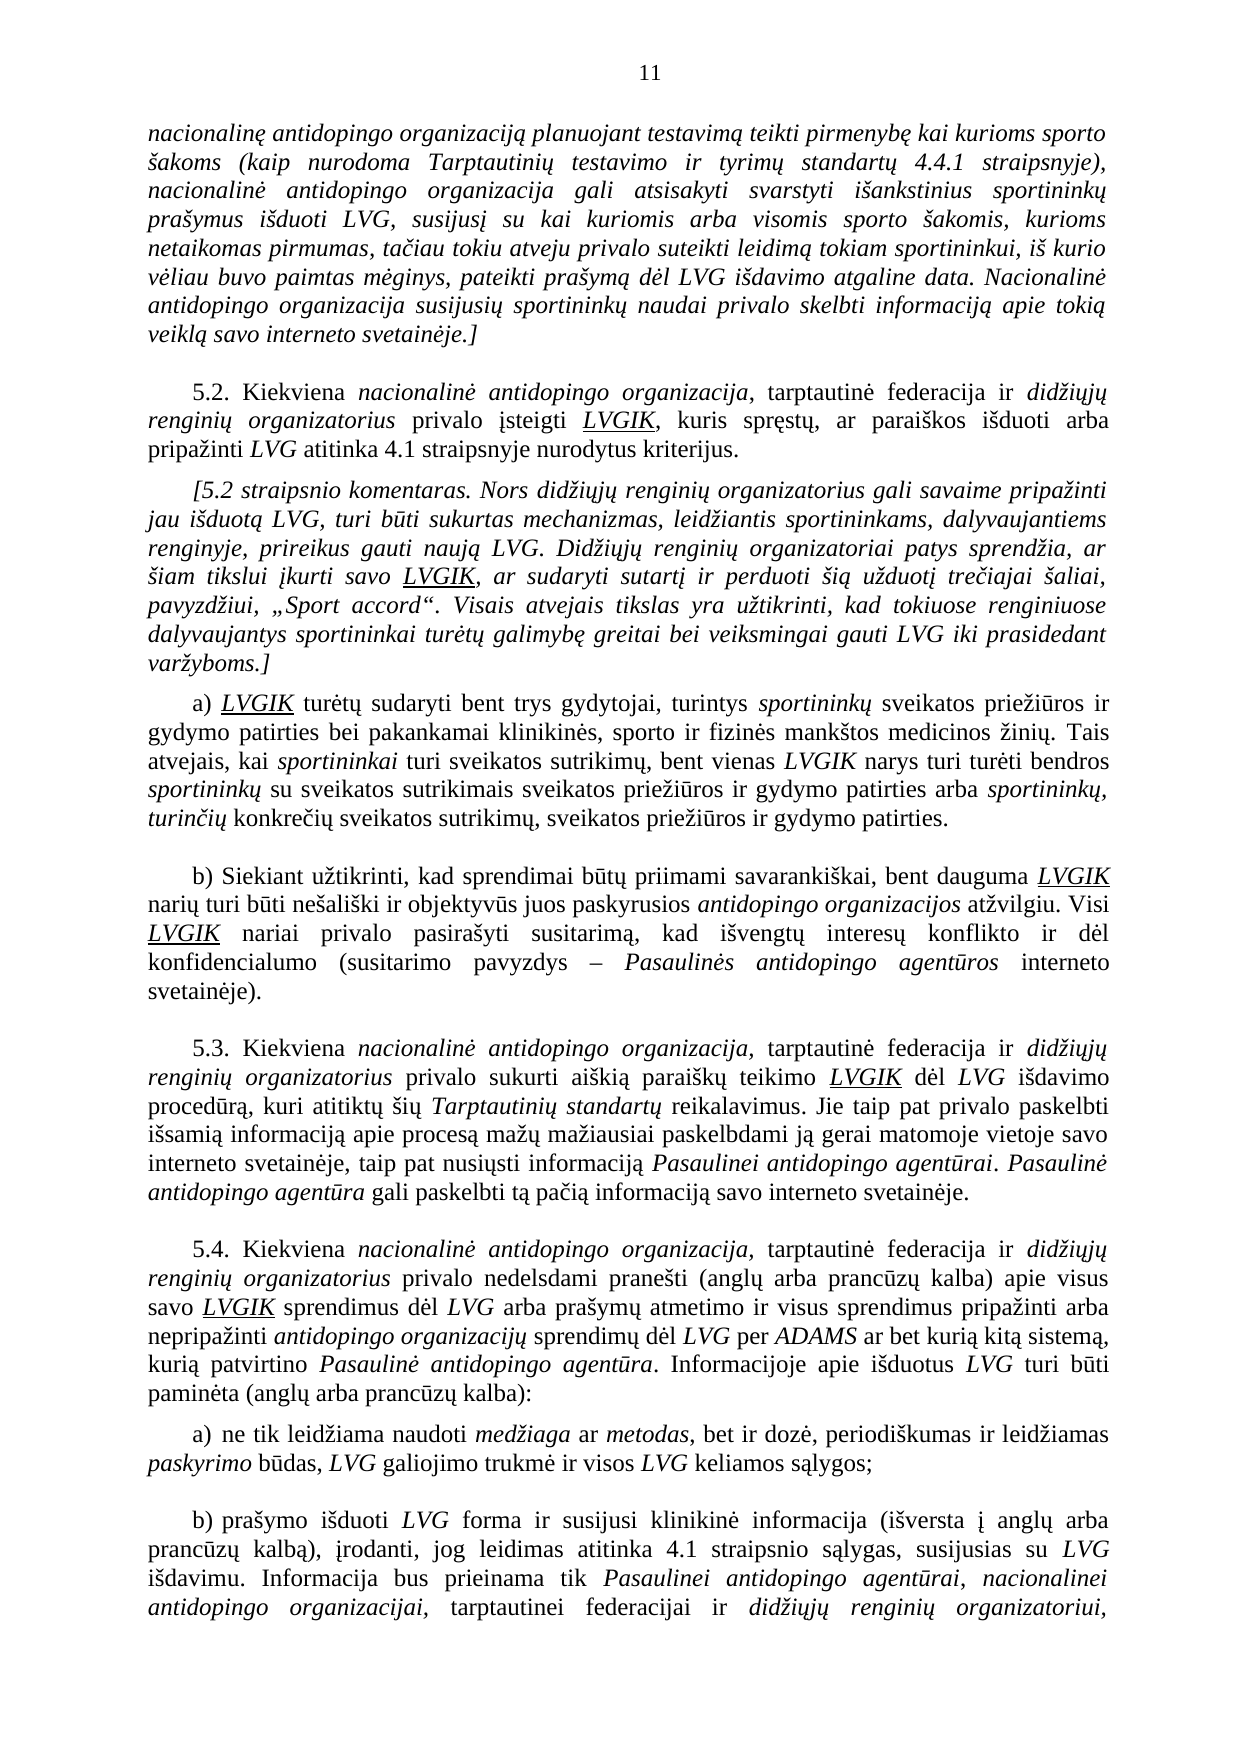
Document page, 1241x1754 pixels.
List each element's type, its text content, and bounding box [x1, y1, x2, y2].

text a) LVGIK turėtų sudaryti bent trys gydytojai, turintys sportininkų sveikatos priežiūros ir gydymo patirties bei pakankamai klinikinės, sporto ir fizinės mankštos medicinos žinių. Tais atvejais, kai sportininkai turi sveikatos sutrikimų, bent vienas LVGIK narys turi turėti bendros sportininkų su sveikatos sutrikimais sveikatos priežiūros ir gydymo patirties arba sportininkų, turinčių konkrečių sveikatos sutrikimų, sveikatos priežiūros ir gydymo patirties. [148, 688, 1109, 832]
text 5.4. Kiekviena nacionalinė antidopingo organizacija, tarptautinė federacija ir didžiųjų renginių organizatorius privalo nedelsdami pranešti (anglų arba prancūzų kalba) apie visus savo LVGIK sprendimus dėl LVG arba prašymų atmetimo ir visus sprendimus pripažinti arba nepripažinti antidopingo organizacijų sprendimų dėl LVG per ADAMS ar bet kurią kitą sistemą, kurią patvirtino Pasaulinė antidopingo agentūra. Informacijoje apie išduotus LVG turi būti paminėta (anglų arba prancūzų kalba): [148, 1234, 1109, 1407]
text 5.2. Kiekviena nacionalinė antidopingo organizacija, tarptautinė federacija ir didžiųjų renginių organizatorius privalo įsteigti LVGIK, kuris spręstų, ar paraiškos išduoti arba pripažinti LVG atitinka 4.1 straipsnyje nurodytus kriterijus. [148, 377, 1109, 463]
text a) ne tik leidžiama naudoti medžiaga ar metodas, bet ir dozė, periodiškumas ir leidžiamas paskyrimo būdas, LVG galiojimo trukmė ir visos LVG keliamos sąlygos; [148, 1419, 1109, 1477]
text b) prašymo išduoti LVG forma ir susijusi klinikinė informacija (išversta į anglų arba prancūzų kalbą), įrodanti, jog leidimas atitinka 4.1 straipsnio sąlygas, susijusias su LVG išdavimu. Informacija bus prieinama tik Pasaulinei antidopingo agentūrai, nacionalinei antidopingo organizacijai, tarptautinei federacijai ir didžiųjų renginių organizatoriui, [148, 1505, 1109, 1620]
text nacionalinę antidopingo organizaciją planuojant testavimą teikti pirmenybę kai kurioms sporto šakoms (kaip nurodoma Tarptautinių testavimo ir tyrimų standartų 4.4.1 straipsnyje), nacionalinė antidopingo organizacija gali atsisakyti svarstyti išankstinius sportininkų prašymus išduoti LVG, susijusį su kai kuriomis arba visomis sporto šakomis, kurioms netaikomas pirmumas, tačiau tokiu atveju privalo suteikti leidimą tokiam sportininkui, iš kurio vėliau buvo paimtas mėginys, pateikti prašymą dėl LVG išdavimo atgaline data. Nacionalinė antidopingo organizacija susijusių sportininkų naudai privalo skelbti informaciją apie tokią veiklą savo interneto svetainėje.] [148, 118, 1109, 348]
text 5.3. Kiekviena nacionalinė antidopingo organizacija, tarptautinė federacija ir didžiųjų renginių organizatorius privalo sukurti aiškią paraiškų teikimo LVGIK dėl LVG išdavimo procedūrą, kuri atitiktų šių Tarptautinių standartų reikalavimus. Jie taip pat privalo paskelbti išsamią informaciją apie procesą mažų mažiausiai paskelbdami ją gerai matomoje vietoje savo interneto svetainėje, taip pat nusiųsti informaciją Pasaulinei antidopingo agentūrai. Pasaulinė antidopingo agentūra gali paskelbti tą pačią informaciją savo interneto svetainėje. [148, 1033, 1109, 1206]
text b) Siekiant užtikrinti, kad sprendimai būtų priimami savarankiškai, bent dauguma LVGIK narių turi būti nešališki ir objektyvūs juos paskyrusios antidopingo organizacijos atžvilgiu. Visi LVGIK nariai privalo pasirašyti susitarimą, kad išvengtų interesų konflikto ir dėl konfidencialumo (susitarimo pavyzdys – Pasaulinės antidopingo agentūros interneto svetainėje). [148, 861, 1109, 1004]
text [5.2 straipsnio komentaras. Nors didžiųjų renginių organizatorius gali savaime pripažinti jau išduotą LVG, turi būti sukurtas mechanizmas, leidžiantis sportininkams, dalyvaujantiems renginyje, prireikus gauti naują LVG. Didžiųjų renginių organizatoriai patys sprendžia, ar šiam tikslui įkurti savo LVGIK, ar sudaryti sutartį ir perduoti šią užduotį trečiajai šaliai, pavyzdžiui, „Sport accord“. Visais atvejais tikslas yra užtikrinti, kad tokiuose renginiuose dalyvaujantys sportininkai turėtų galimybę greitai bei veiksmingai gauti LVG iki prasidedant varžyboms.] [148, 475, 1109, 676]
